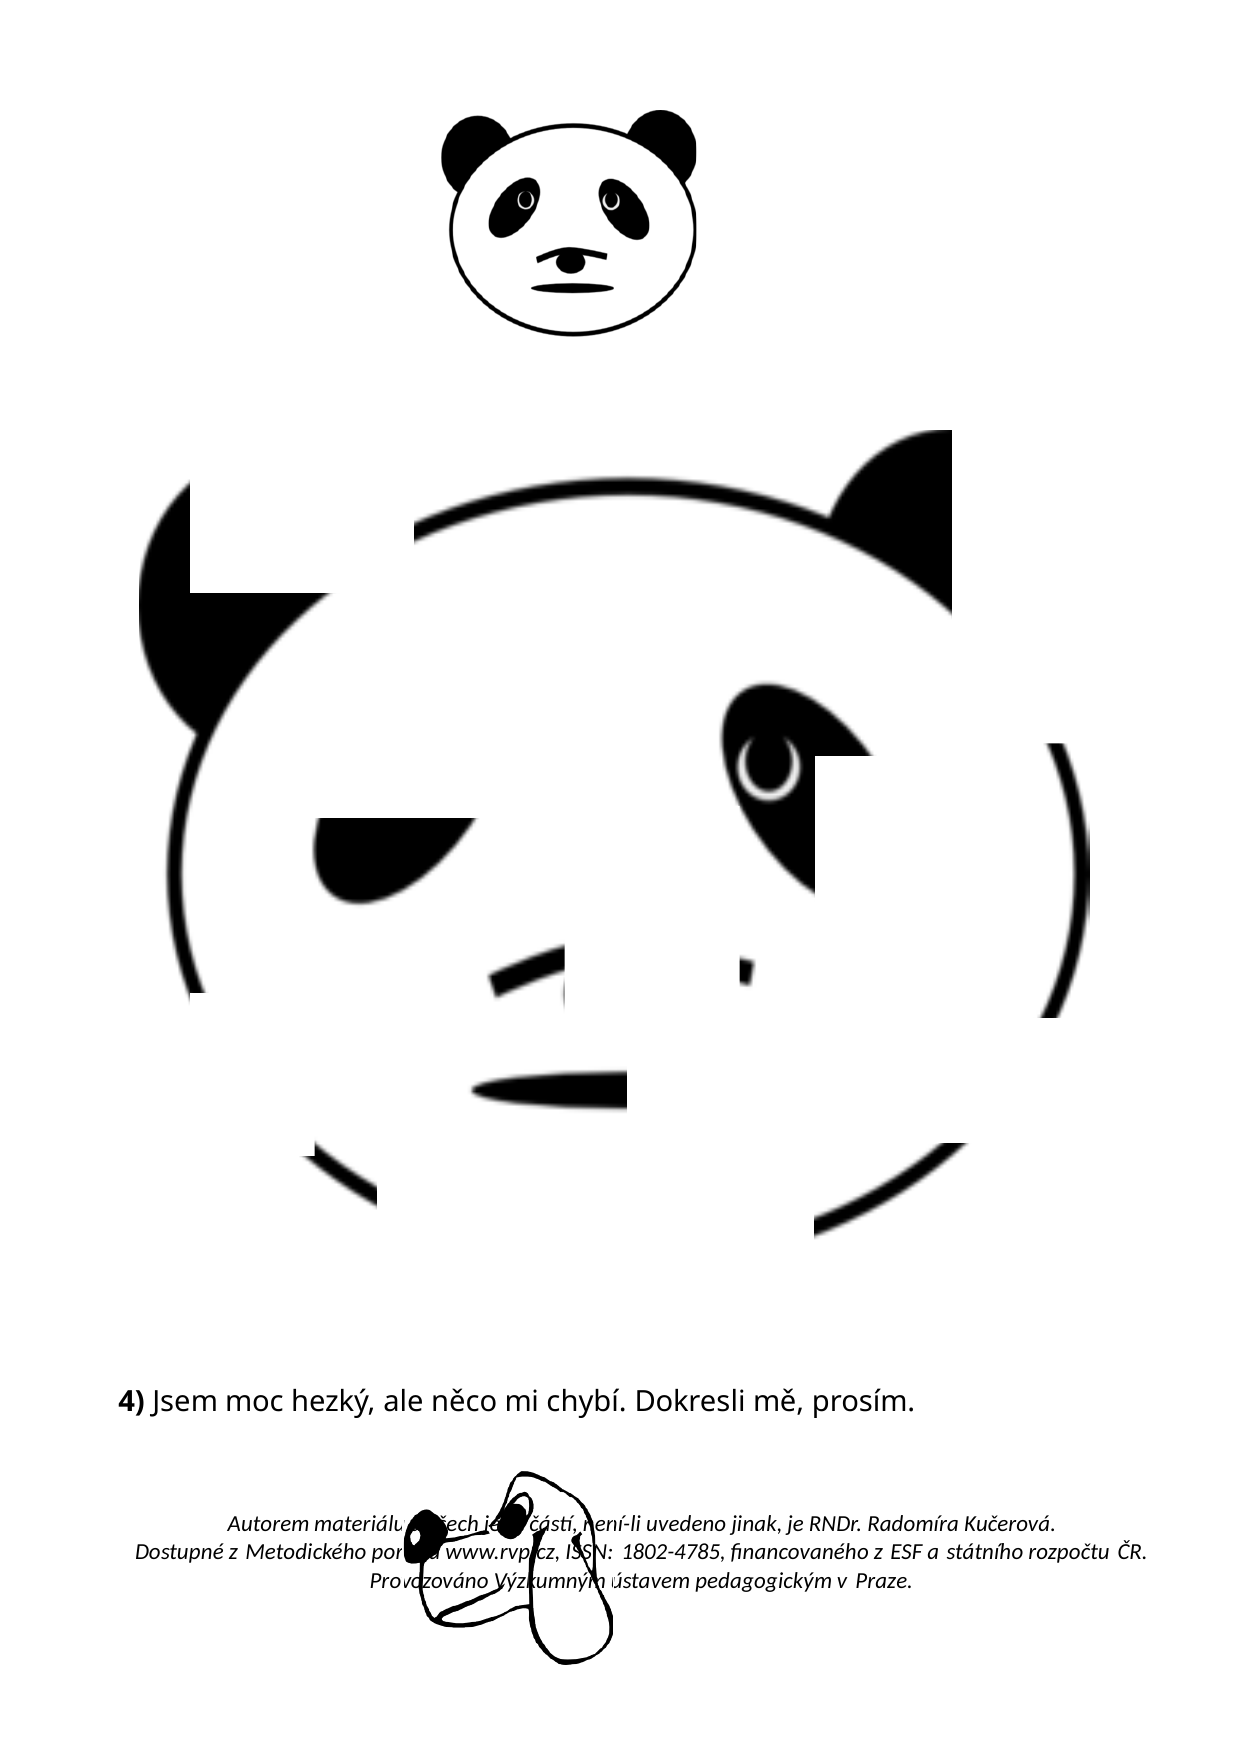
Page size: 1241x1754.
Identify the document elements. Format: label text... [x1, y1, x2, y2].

picture [403, 1471, 613, 1665]
picture [139, 430, 1090, 1299]
picture [441, 110, 697, 345]
text 4) Jsem moc hezký, ale něco mi chybí. Dokresli mě, prosím. [118, 1380, 1167, 1419]
